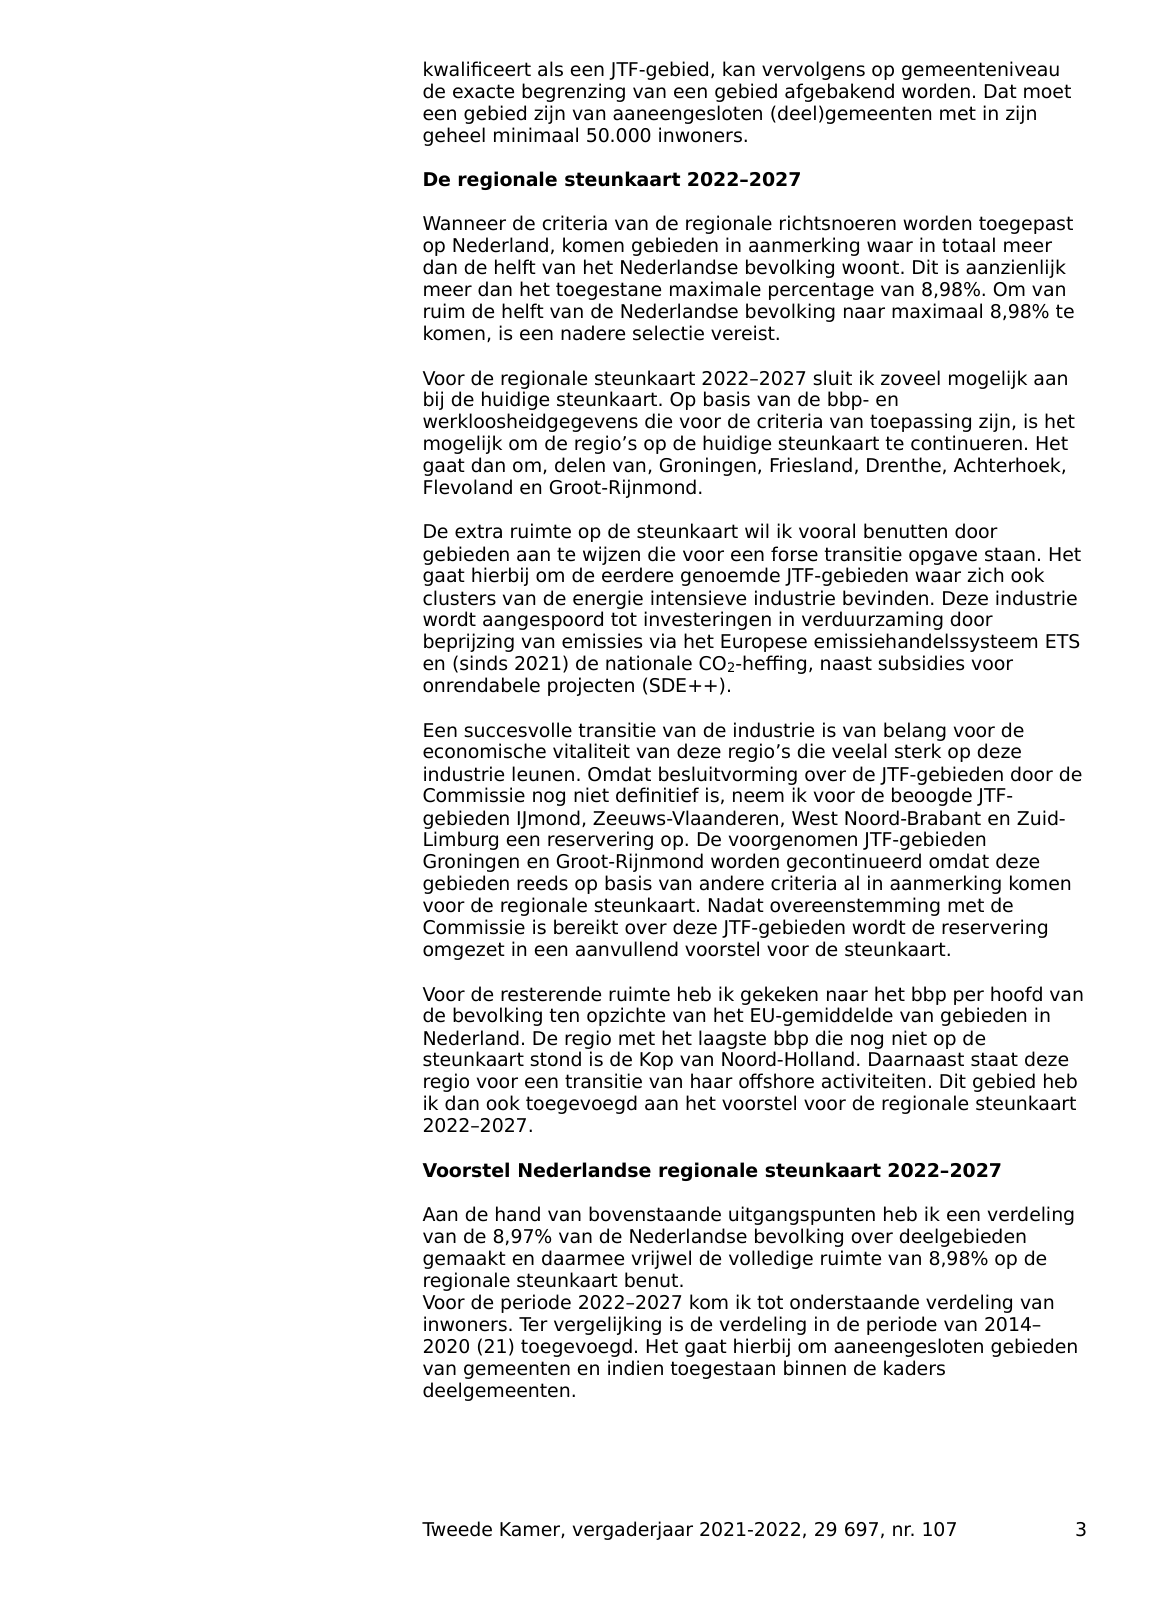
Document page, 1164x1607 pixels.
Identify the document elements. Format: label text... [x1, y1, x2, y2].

text Voor de resterende ruimte heb ik gekeken naar het bbp per hoofd van de bevolking ten opzichte van het EU-gemiddelde van gebieden in Nederland. De regio met het laagste bbp die nog niet op de steunkaart stond is de Kop van Noord-Holland. Daarnaast staat deze regio voor een transitie van haar offshore activiteiten. Dit gebied heb ik dan ook toegevoegd aan het voorstel voor de regionale steunkaart 2022–2027. [422, 983, 1087, 1137]
text Wanneer de criteria van de regionale richtsnoeren worden toegepast op Nederland, komen gebieden in aanmerking waar in totaal meer dan de helft van het Nederlandse bevolking woont. Dit is aanzienlijk meer dan het toegestane maximale percentage van 8,98%. Om van ruim de helft van de Nederlandse bevolking naar maximaal 8,98% te komen, is een nadere selectie vereist. [422, 213, 1087, 345]
text Aan de hand van bovenstaande uitgangspunten heb ik een verdeling van de 8,97% van de Nederlandse bevolking over deelgebieden gemaakt en daarmee vrijwel de volledige ruimte van 8,98% op de regionale steunkaart benut. [422, 1204, 1087, 1292]
subtitle Voorstel Nederlandse regionale steunkaart 2022–2027 [422, 1159, 1087, 1181]
text De extra ruimte op de steunkaart wil ik vooral benutten door gebieden aan te wijzen die voor een forse transitie opgave staan. Het gaat hierbij om de eerdere genoemde JTF-gebieden waar zich ook clusters van de energie intensieve industrie bevinden. Deze industrie wordt aangespoord tot investeringen in verduurzaming door beprijzing van emissies via het Europese emissiehandelssysteem ETS en (sinds 2021) de nationale CO2-heffing, naast subsidies voor onrendabele projecten (SDE++). [422, 521, 1087, 697]
text Voor de regionale steunkaart 2022–2027 sluit ik zoveel mogelijk aan bij de huidige steunkaart. Op basis van de bbp- en werkloosheidgegevens die voor de criteria van toepassing zijn, is het mogelijk om de regio’s op de huidige steunkaart te continueren. Het gaat dan om, delen van, Groningen, Friesland, Drenthe, Achterhoek, Flevoland en Groot-Rijnmond. [422, 367, 1087, 499]
text Een succesvolle transitie van de industrie is van belang voor de economische vitaliteit van deze regio’s die veelal sterk op deze industrie leunen. Omdat besluitvorming over de JTF-gebieden door de Commissie nog niet definitief is, neem ik voor de beoogde JTF-gebieden IJmond, Zeeuws-Vlaanderen, West Noord-Brabant en Zuid-Limburg een reservering op. De voorgenomen JTF-gebieden Groningen en Groot-Rijnmond worden gecontinueerd omdat deze gebieden reeds op basis van andere criteria al in aanmerking komen voor de regionale steunkaart. Nadat overeenstemming met de Commissie is bereikt over deze JTF-gebieden wordt de reservering omgezet in een aanvullend voorstel voor de steunkaart. [422, 719, 1087, 961]
subtitle De regionale steunkaart 2022–2027 [422, 169, 1087, 191]
text kwalificeert als een JTF-gebied, kan vervolgens op gemeenteniveau de exacte begrenzing van een gebied afgebakend worden. Dat moet een gebied zijn van aaneengesloten (deel)gemeenten met in zijn geheel minimaal 50.000 inwoners. [422, 59, 1087, 147]
text Voor de periode 2022–2027 kom ik tot onderstaande verdeling van inwoners. Ter vergelijking is de verdeling in de periode van 2014–2020 (21) toegevoegd. Het gaat hierbij om aaneengesloten gebieden van gemeenten en indien toegestaan binnen de kaders deelgemeenten. [422, 1292, 1087, 1401]
